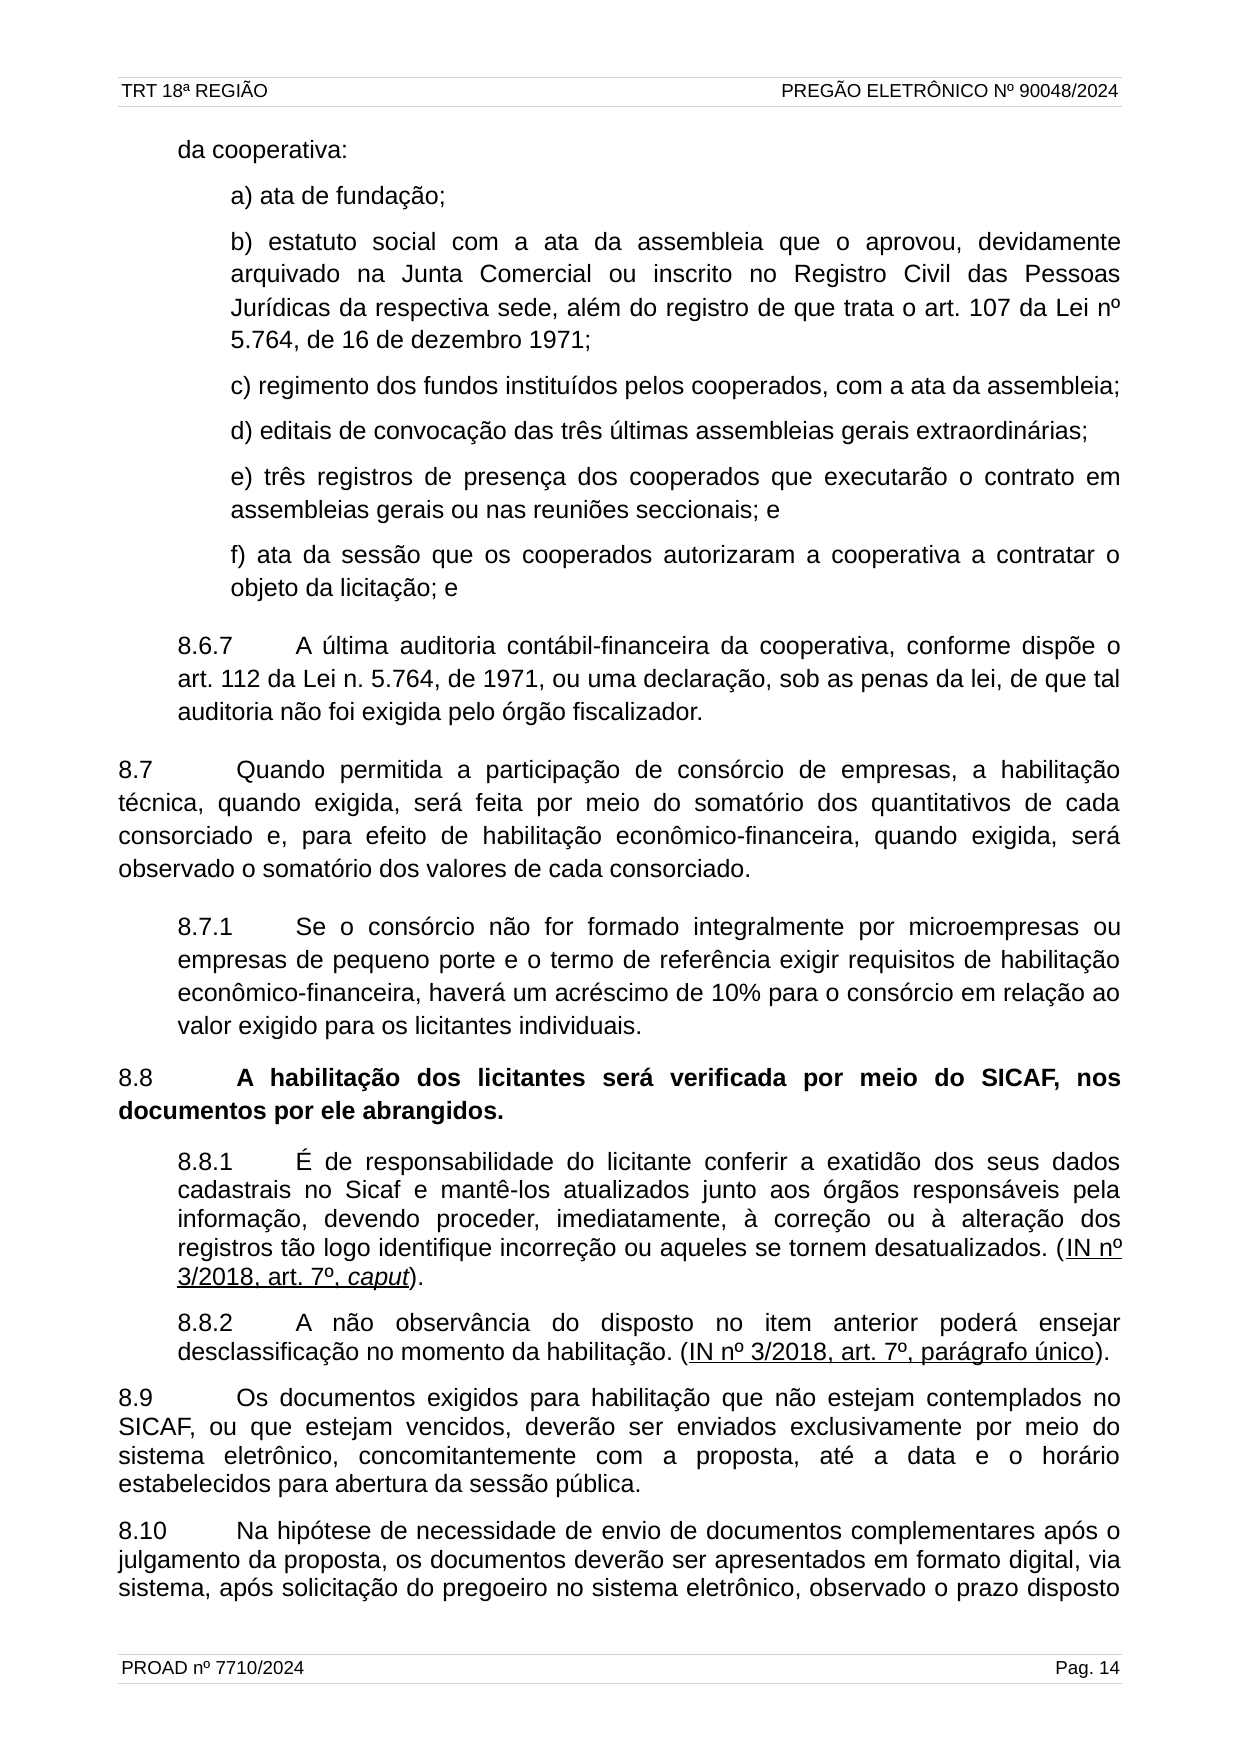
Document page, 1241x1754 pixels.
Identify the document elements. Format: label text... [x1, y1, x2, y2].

text e) três registros de presença dos cooperados que executarão o contrato em assembleias gerais ou nas reuniões seccionais; e [230, 462, 1122, 523]
text f) ata da sessão que os cooperados autorizaram a cooperativa a contratar o objeto da licitação; e [230, 540, 1122, 602]
text 8.6.7 A última auditoria contábil-financeira da cooperativa, conforme dispõe o art. 112 da Lei n. 5.764, de 1971, ou uma declaração, sob as penas da lei, de que tal auditoria não foi exigida pelo órgão fiscalizador. [177, 631, 1122, 726]
text 8.7.1 Se o consórcio não for formado integralmente por microempresas ou empresas de pequeno porte e o termo de referência exigir requisitos de habilitação econômico-financeira, haverá um acréscimo de 10% para o consórcio em relação ao valor exigido para os licitantes individuais. [177, 912, 1122, 1040]
text a) ata de fundação; [230, 181, 1122, 210]
text da cooperativa: [177, 136, 1122, 164]
text 8.7 Quando permitida a participação de consórcio de empresas, a habilitação técnica, quando exigida, será feita por meio do somatório dos quantitativos de cada consorciado e, para efeito de habilitação econômico-financeira, quando exigida, será observado o somatório dos valores de cada consorciado. [118, 755, 1122, 883]
text 8.8.2 A não observância do disposto no item anterior poderá ensejar desclassificação no momento da habilitação. (IN nº 3/2018, art. 7º, parágrafo único). [177, 1308, 1122, 1366]
text 8.8.1 É de responsabilidade do licitante conferir a exatidão dos seus dados cadastrais no Sicaf e mantê-los atualizados junto aos órgãos responsáveis pela informação, devendo proceder, imediatamente, à correção ou à alteração dos registros tão logo identifique incorreção ou aqueles se tornem desatualizados. (IN nº 3/2018, art. 7º, caput). [177, 1147, 1122, 1290]
text 8.9 Os documentos exigidos para habilitação que não estejam contemplados no SICAF, ou que estejam vencidos, deverão ser enviados exclusivamente por meio do sistema eletrônico, concomitantemente com a proposta, até a data e o horário estabelecidos para abertura da sessão pública. [118, 1383, 1122, 1498]
text 8.10 Na hipótese de necessidade de envio de documentos complementares após o julgamento da proposta, os documentos deverão ser apresentados em formato digital, via sistema, após solicitação do pregoeiro no sistema eletrônico, observado o prazo disposto [118, 1516, 1122, 1602]
text 8.8 A habilitação dos licitantes será verificada por meio do SICAF, nos documentos por ele abrangidos. [118, 1063, 1122, 1124]
text d) editais de convocação das três últimas assembleias gerais extraordinárias; [230, 416, 1122, 445]
text c) regimento dos fundos instituídos pelos cooperados, com a ata da assembleia; [230, 371, 1122, 400]
text b) estatuto social com a ata da assembleia que o aprovou, devidamente arquivado na Junta Comercial ou inscrito no Registro Civil das Pessoas Jurídicas da respectiva sede, além do registro de que trata o art. 107 da Lei nº 5.764, de 16 de dezembro 1971; [230, 226, 1122, 354]
